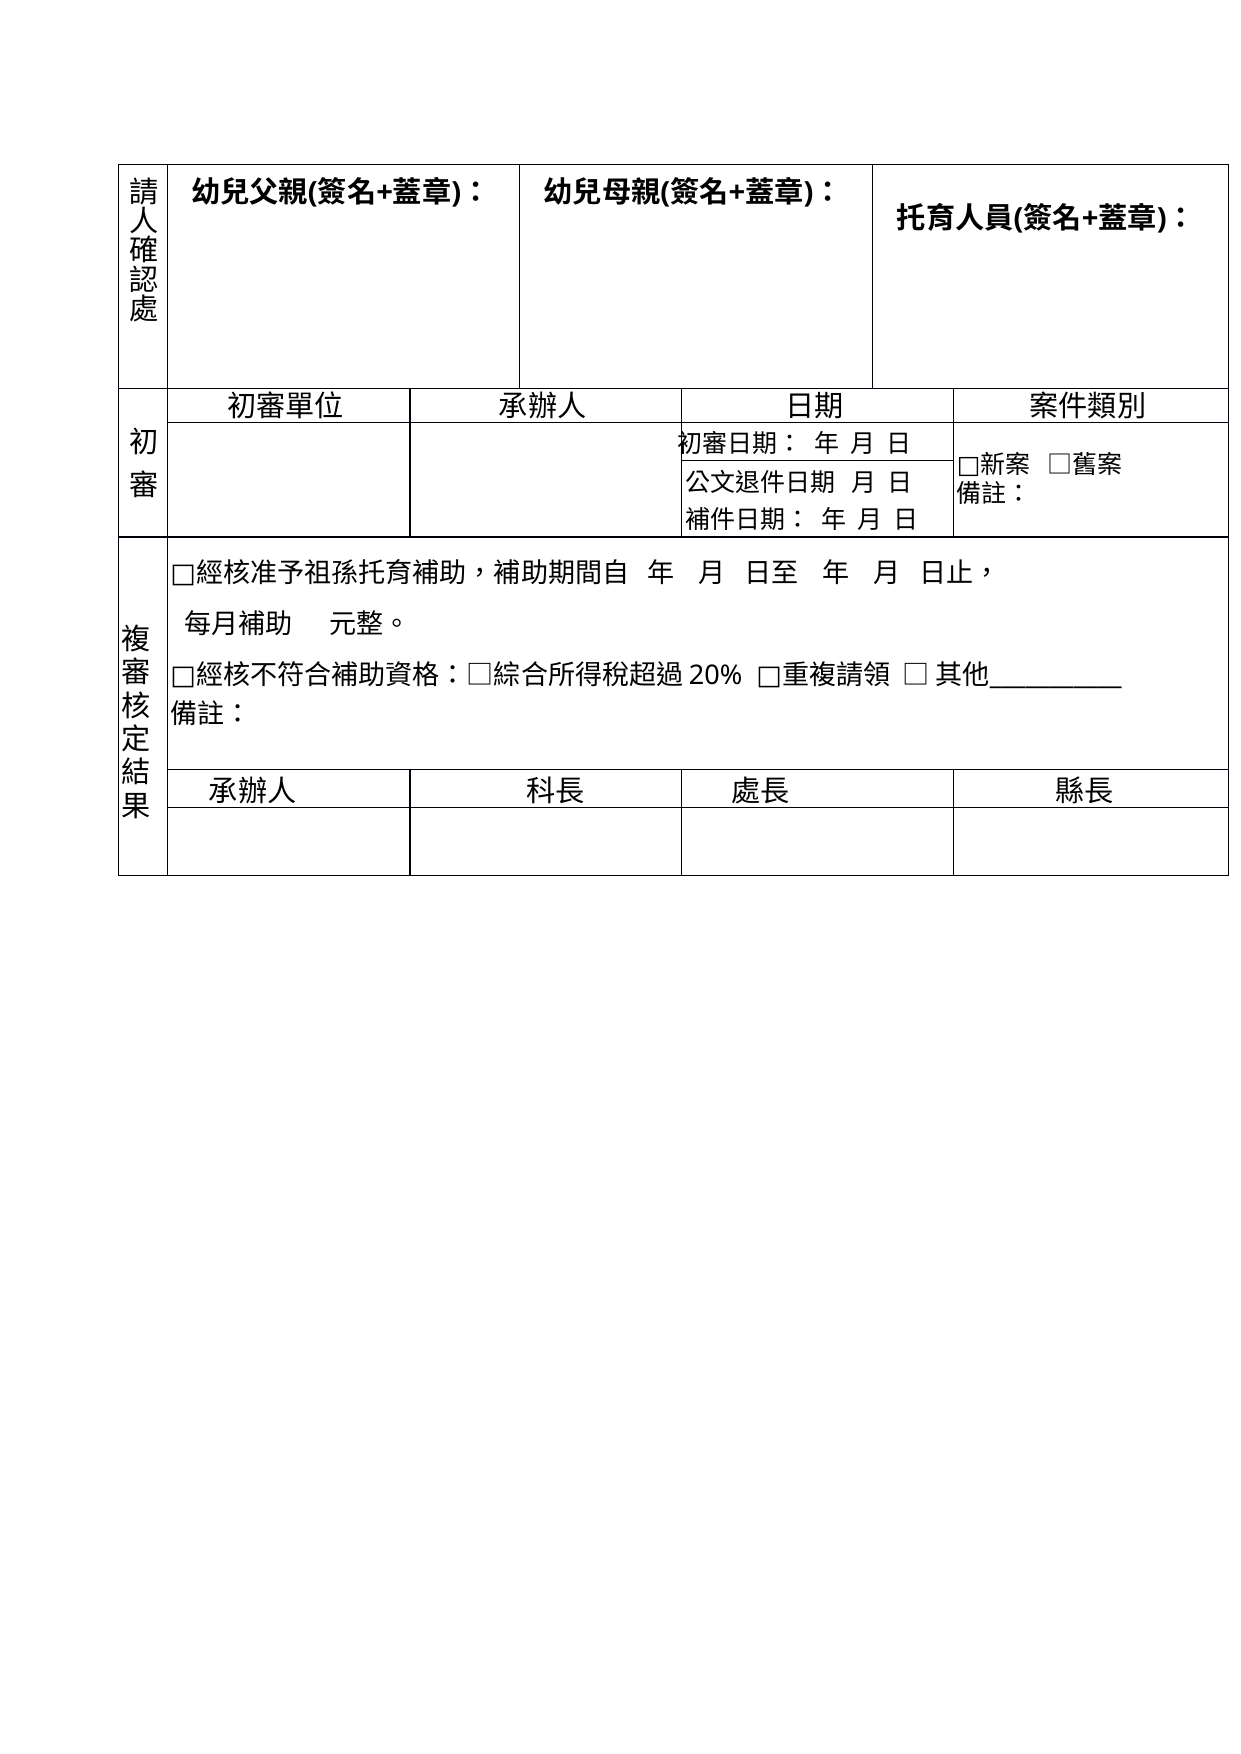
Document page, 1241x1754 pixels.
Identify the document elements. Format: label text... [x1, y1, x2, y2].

table_cell 公文退件日期 月 日 補件日期： 年 月 日 [682, 461, 953, 536]
table_cell [954, 808, 1228, 874]
table_cell 承辦人 [411, 389, 681, 422]
table_cell 科長 [411, 770, 681, 807]
table_cell 幼兒父親(簽名+蓋章)： [168, 165, 519, 388]
table_cell [168, 423, 409, 536]
table_cell [682, 808, 953, 874]
table_cell 複審核定結果 [119, 538, 167, 874]
table_cell 日期 [682, 389, 953, 422]
table_cell 處長 [682, 770, 953, 807]
table_cell 承辦人 [168, 770, 409, 807]
table_cell 案件類別 [954, 389, 1228, 422]
table_cell □新案 □舊案 備註： [954, 423, 1228, 536]
table_cell 初審日期： 年 月 日 [682, 423, 953, 460]
table_cell 托育人員(簽名+蓋章)： [873, 165, 1228, 388]
table_cell [411, 808, 681, 874]
table_cell [168, 808, 409, 874]
table_cell 請人確認處 [119, 165, 167, 388]
table_cell 幼兒母親(簽名+蓋章)： [520, 165, 872, 388]
table_cell 初 審 [119, 389, 167, 536]
table_cell 縣長 [954, 770, 1228, 807]
table_cell 初審單位 [168, 389, 409, 422]
table_cell [411, 423, 681, 536]
table_cell □經核准予祖孫托育補助，補助期間自 年 月 日至 年 月 日止， 每月補助 元整。 □經核不符合補助資格：□綜合所得稅超過20% □重複請領 □ 其他___________ 備註： [168, 538, 1228, 769]
